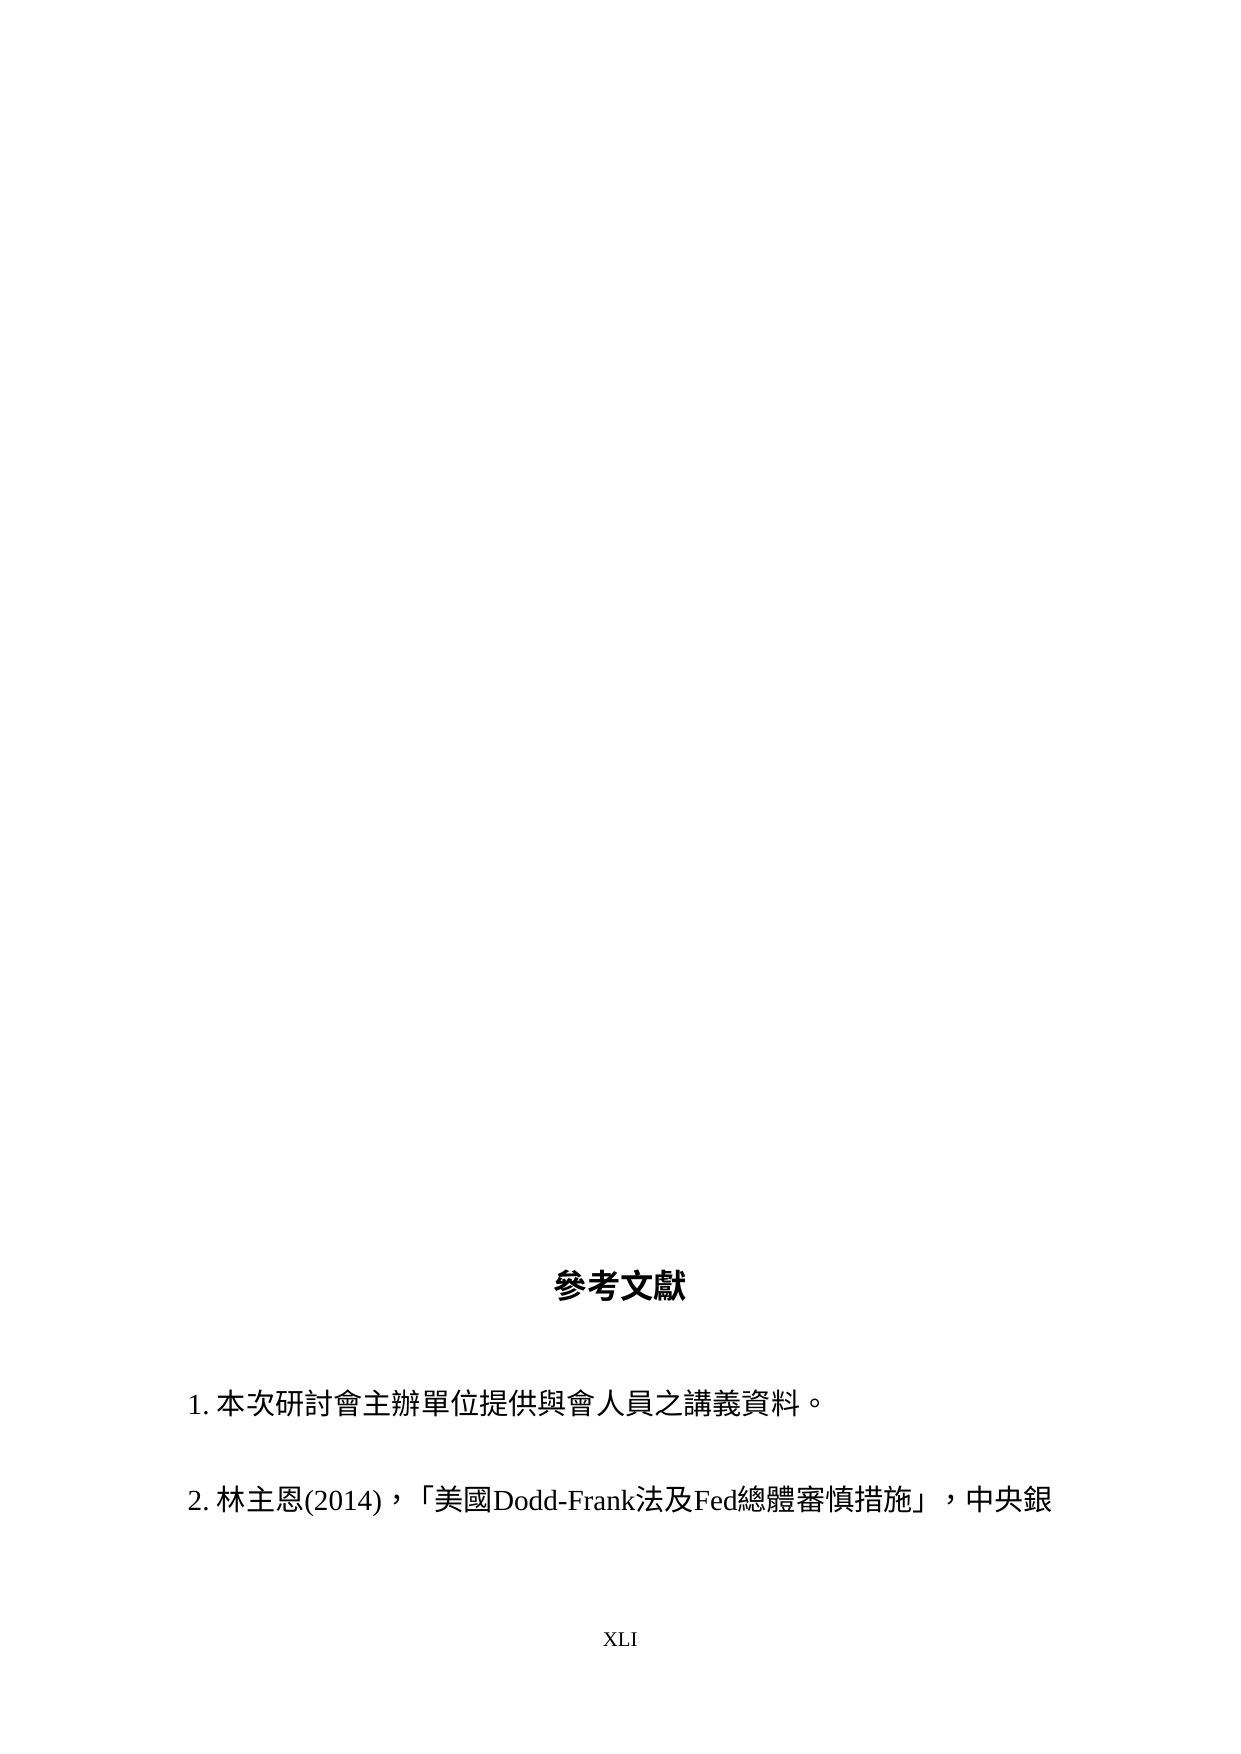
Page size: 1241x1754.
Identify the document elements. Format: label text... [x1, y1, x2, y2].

text 2. 林主恩(2014)，「美國Dodd-Frank法及Fed總體審慎措施」，中央銀 [187, 1460, 1053, 1535]
text 參考文獻 [187, 1246, 1053, 1321]
text 1. 本次研討會主辦單位提供與會人員之講義資料。 [187, 1364, 1053, 1439]
